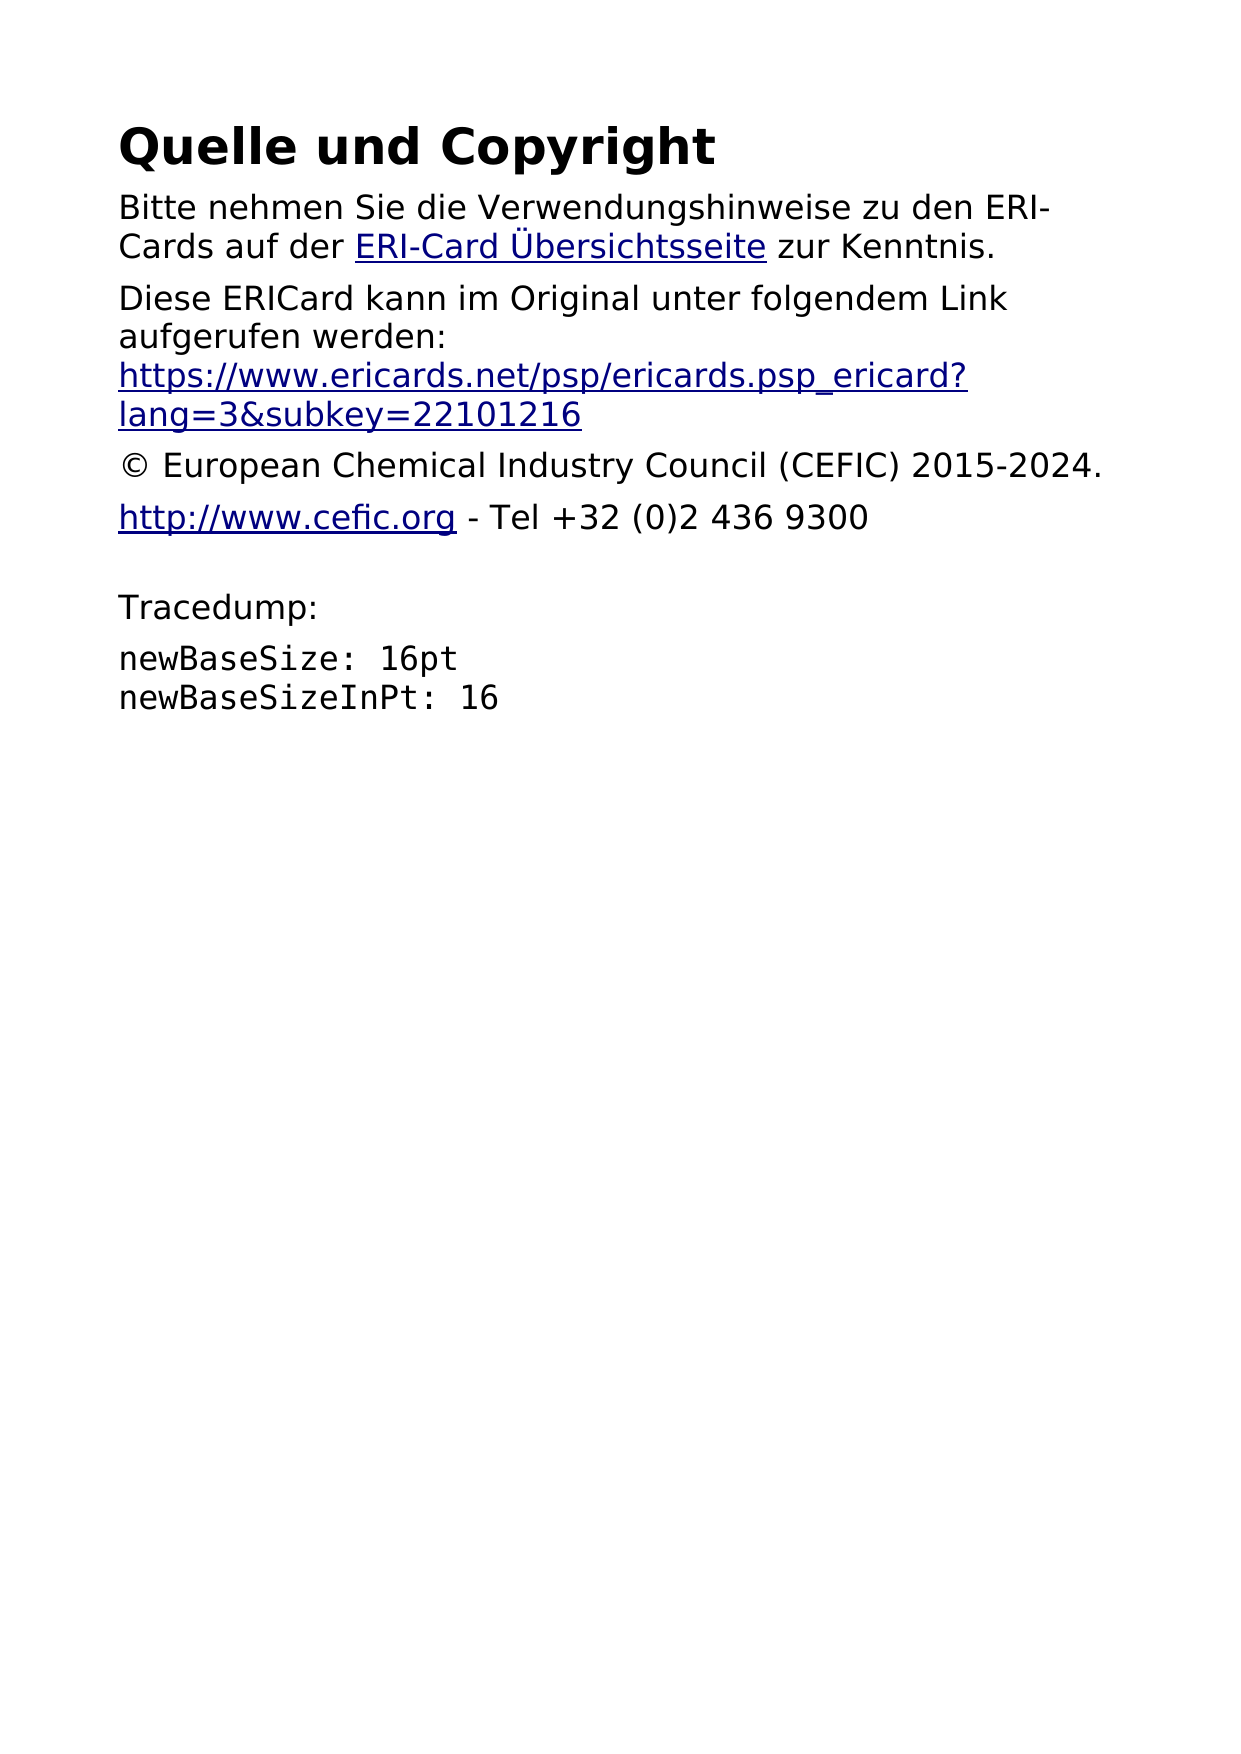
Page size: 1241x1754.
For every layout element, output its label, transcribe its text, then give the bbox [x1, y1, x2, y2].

subtitle Quelle und Copyright [118, 118, 1122, 176]
text Bitte nehmen Sie die Verwendungshinweise zu den ERI-Cards auf der ERI-Card Übersichtsseite zur Kenntnis. [118, 189, 1122, 267]
text Tracedump: [118, 550, 1122, 627]
text © European Chemical Industry Council (CEFIC) 2015-2024. [118, 447, 1122, 486]
text http://www.cefic.org - Tel +32 (0)2 436 9300 [118, 498, 1122, 537]
text newBaseSize: 16pt newBaseSizeInPt: 16 [118, 640, 1122, 718]
text Diese ERICard kann im Original unter folgendem Link aufgerufen werden: https://www.ericards.net/psp/ericards.psp_ericard?lang=3&subkey=22101216 [118, 279, 1122, 434]
